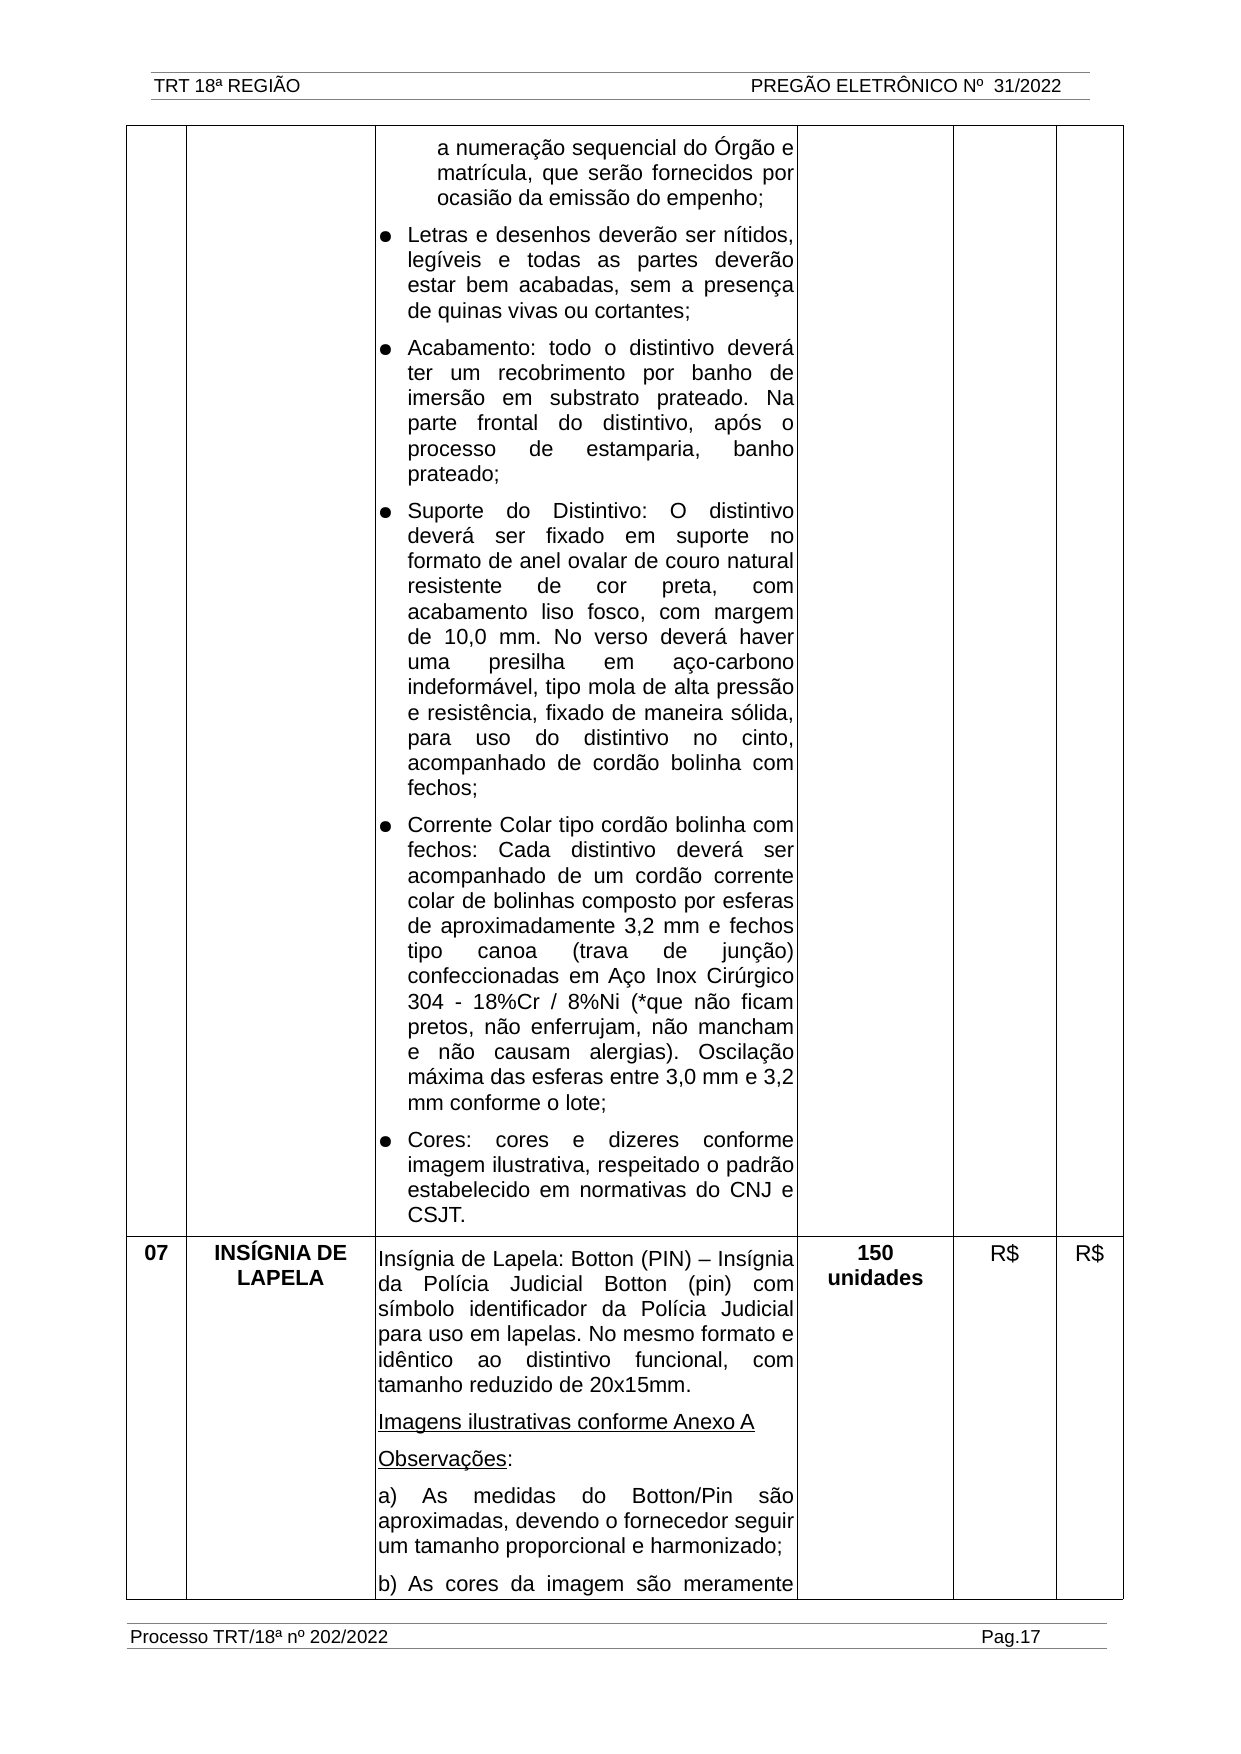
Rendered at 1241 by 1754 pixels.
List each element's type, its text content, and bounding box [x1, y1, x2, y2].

table_cell R$ [954, 1237, 1056, 1598]
table_cell 150 unidades [798, 1237, 953, 1598]
table_cell [127, 126, 186, 1236]
table_cell 07 [127, 1237, 186, 1598]
table_cell Insígnia de Lapela: Botton (PIN) – Insígnia da Polícia Judicial Botton (pin) com símbolo identificador da Polícia Judicial para uso em lapelas. No mesmo formato e idêntico ao distintivo funcional, com tamanho reduzido de 20x15mm. Imagens ilustrativas conforme Anexo A Observações: a) As medidas do Botton/Pin são aproximadas, devendo o fornecedor seguir um tamanho proporcional e harmonizado; b) As cores da imagem são meramente [376, 1237, 797, 1598]
table_cell [954, 126, 1056, 1236]
table_cell INSÍGNIA DE LAPELA [187, 1237, 375, 1598]
table_cell [1057, 126, 1123, 1236]
table_cell [187, 126, 375, 1236]
table_cell a numeração sequencial do Órgão e matrícula, que serão fornecidos por ocasião da emissão do empenho; Letras e desenhos deverão ser nítidos, legíveis e todas as partes deverão estar bem acabadas, sem a presença de quinas vivas ou cortantes; Acabamento: todo o distintivo deverá ter um recobrimento por banho de imersão em substrato prateado. Na parte frontal do distintivo, após o processo de estamparia, banho prateado; Suporte do Distintivo: O distintivo deverá ser fixado em suporte no formato de anel ovalar de couro natural resistente de cor preta, com acabamento liso fosco, com margem de 10,0 mm. No verso deverá haver uma presilha em aço-carbono indeformável, tipo mola de alta pressão e resistência, fixado de maneira sólida, para uso do distintivo no cinto, acompanhado de cordão bolinha com fechos; Corrente Colar tipo cordão bolinha com fechos: Cada distintivo deverá ser acompanhado de um cordão corrente colar de bolinhas composto por esferas de aproximadamente 3,2 mm e fechos tipo canoa (trava de junção) confeccionadas em Aço Inox Cirúrgico 304 - 18%Cr / 8%Ni (*que não ficam pretos, não enferrujam, não mancham e não causam alergias). Oscilação máxima das esferas entre 3,0 mm e 3,2 mm conforme o lote; Cores: cores e dizeres conforme imagem ilustrativa, respeitado o padrão estabelecido em normativas do CNJ e CSJT. [376, 126, 797, 1236]
table_cell [798, 126, 953, 1236]
table_cell R$ [1057, 1237, 1123, 1598]
